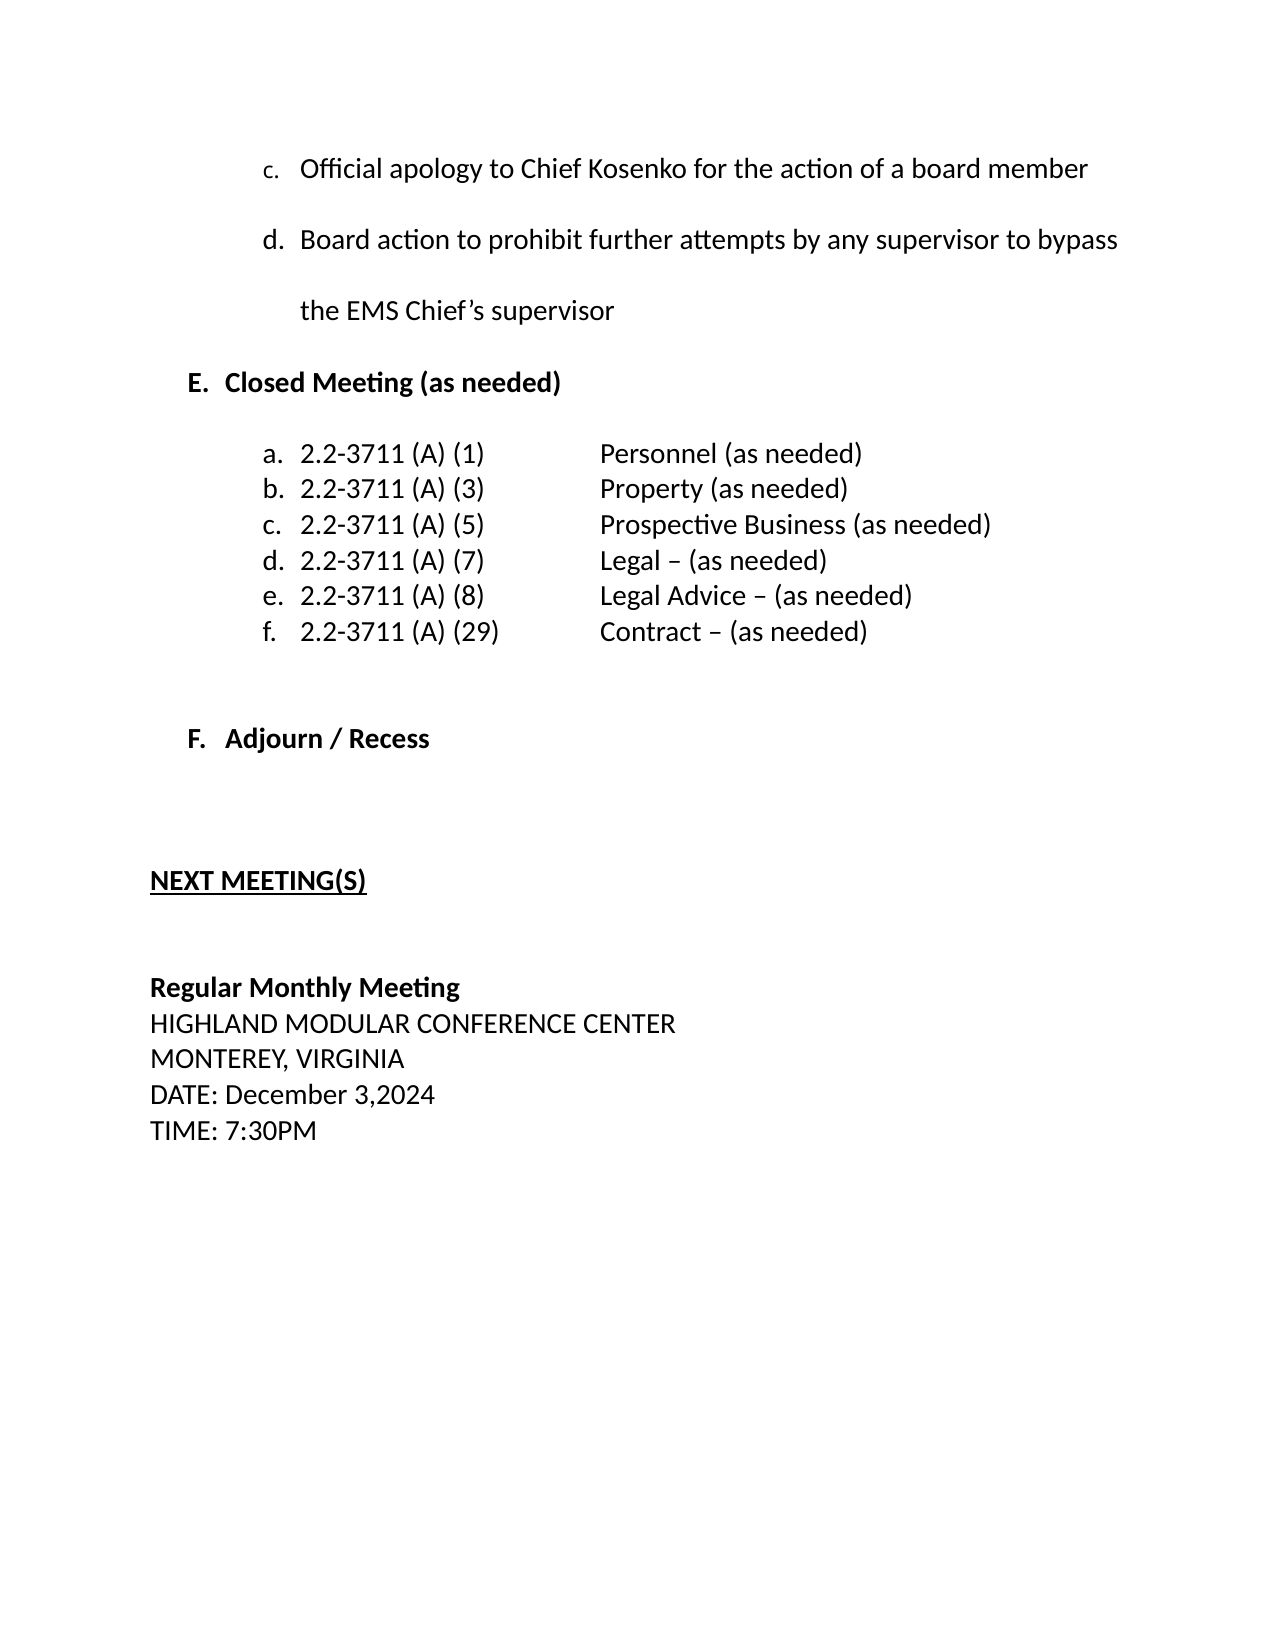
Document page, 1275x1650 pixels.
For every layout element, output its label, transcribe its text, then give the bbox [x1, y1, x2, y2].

list 2.2-3711 (A) (3) Property (as needed) [262, 471, 1125, 506]
text DATE: December 3,2024 [150, 1076, 1125, 1112]
text NEXT MEETING(S) [150, 862, 1125, 898]
text HIGHLAND MODULAR CONFERENCE CENTER [150, 1005, 1125, 1041]
list Board action to prohibit further attempts by any supervisor to bypass the EMS Chief’s supervisor [262, 221, 1125, 328]
text TIME: 7:30PM [150, 1112, 1125, 1147]
list 2.2-3711 (A) (5) Prospective Business (as needed) [262, 506, 1125, 542]
list Closed Meeting (as needed) [187, 364, 1125, 399]
text MONTEREY, VIRGINIA [150, 1041, 1125, 1076]
list Adjourn / Recess [187, 720, 1125, 756]
text Regular Monthly Meeting [150, 969, 1125, 1005]
list 2.2-3711 (A) (1) Personnel (as needed) [262, 435, 1125, 471]
list 2.2-3711 (A) (8) Legal Advice – (as needed) [262, 577, 1125, 613]
list 2.2-3711 (A) (7) Legal – (as needed) [262, 542, 1125, 577]
list Official apology to Chief Kosenko for the action of a board member [262, 150, 1125, 186]
list 2.2-3711 (A) (29) Contract – (as needed) [262, 613, 1125, 649]
